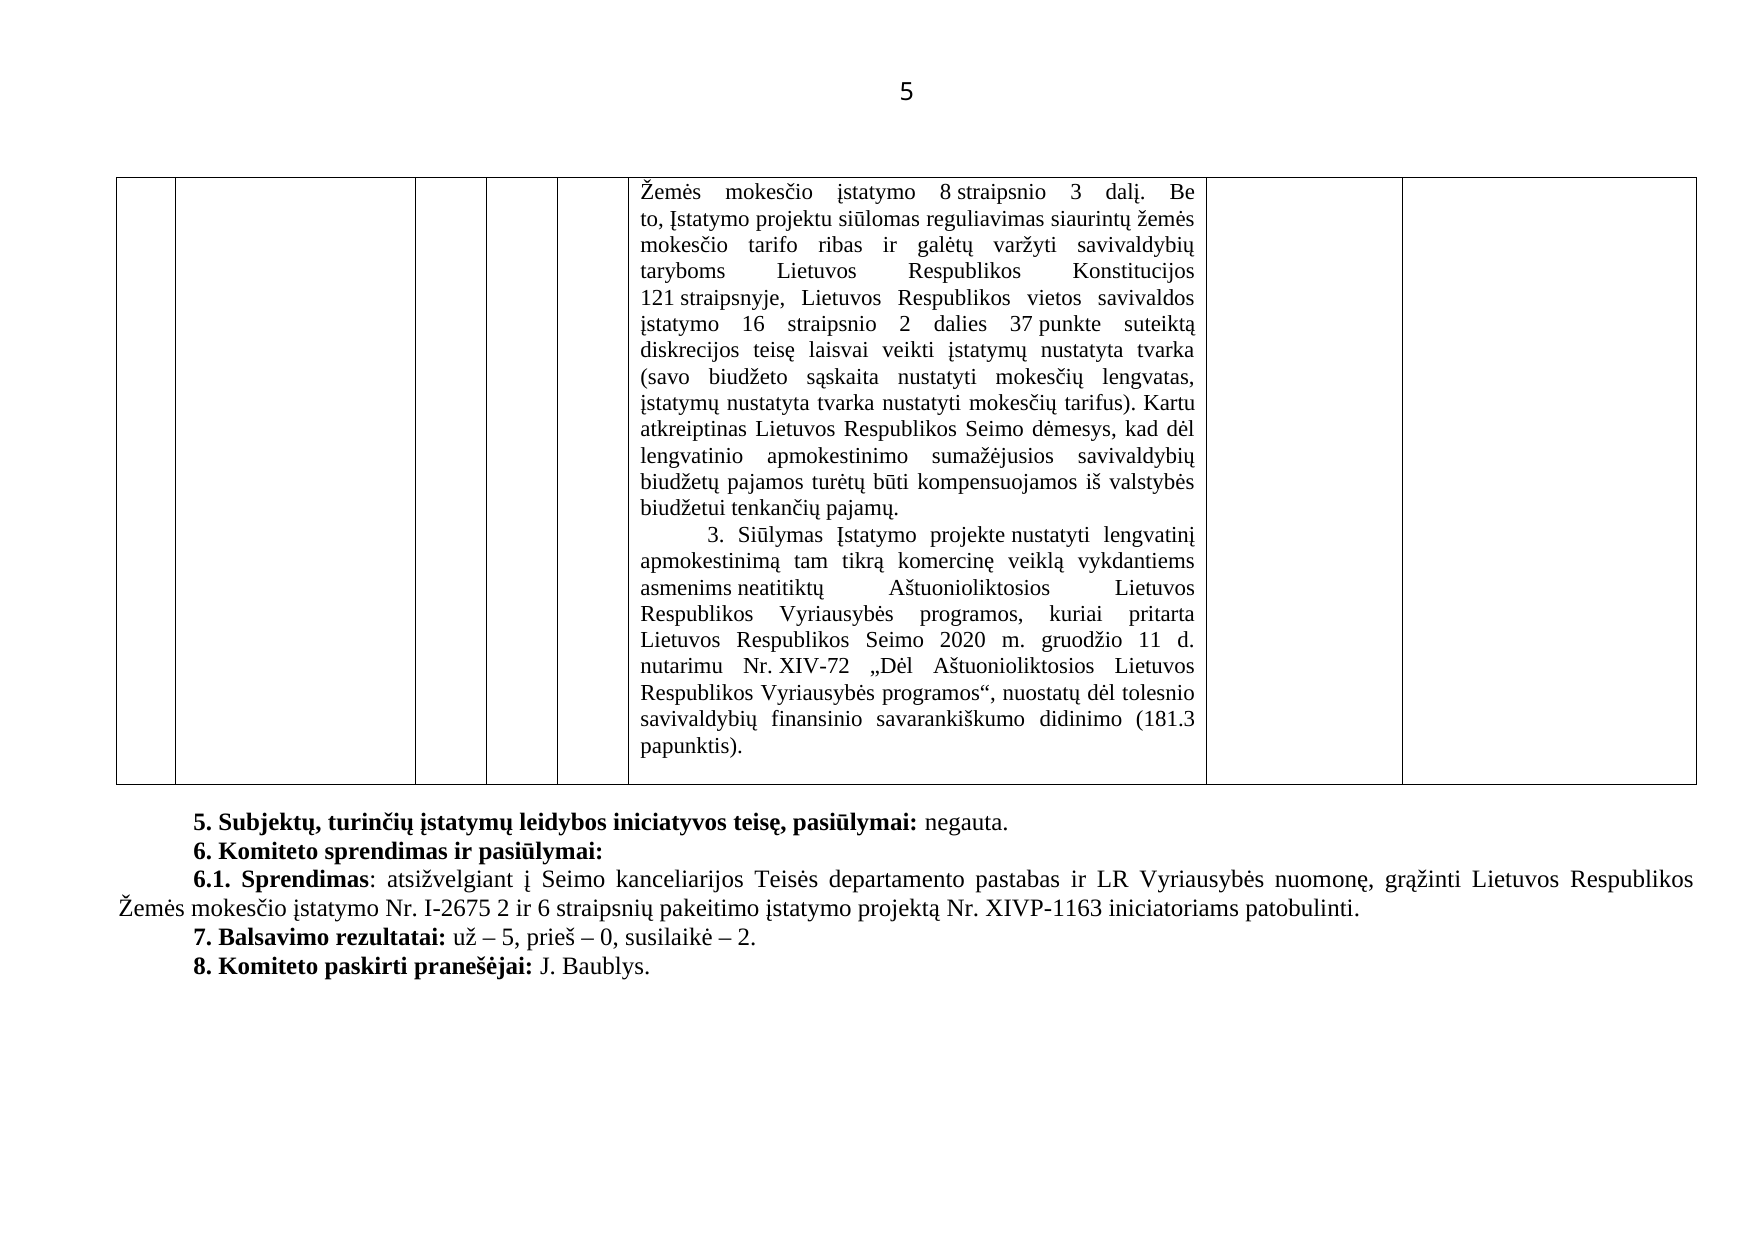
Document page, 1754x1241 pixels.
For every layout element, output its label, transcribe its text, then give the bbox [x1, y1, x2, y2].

table_cell Žemės mokesčio įstatymo 8 straipsnio 3 dalį. Be to, Įstatymo projektu siūlomas reguliavimas siaurintų žemės mokesčio tarifo ribas ir galėtų varžyti savivaldybių taryboms Lietuvos Respublikos Konstitucijos 121 straipsnyje, Lietuvos Respublikos vietos savivaldos įstatymo 16 straipsnio 2 dalies 37 punkte suteiktą diskrecijos teisę laisvai veikti įstatymų nustatyta tvarka (savo biudžeto sąskaita nustatyti mokesčių lengvatas, įstatymų nustatyta tvarka nustatyti mokesčių tarifus). Kartu atkreiptinas Lietuvos Respublikos Seimo dėmesys, kad dėl lengvatinio apmokestinimo sumažėjusios savivaldybių biudžetų pajamos turėtų būti kompensuojamos iš valstybės biudžetui tenkančių pajamų. 3. Siūlymas Įstatymo projekte nustatyti lengvatinį apmokestinimą tam tikrą komercinę veiklą vykdantiems asmenims neatitiktų Aštuonioliktosios Lietuvos Respublikos Vyriausybės programos, kuriai pritarta Lietuvos Respublikos Seimo 2020 m. gruodžio 11 d. nutarimu Nr. XIV-72 „Dėl Aštuonioliktosios Lietuvos Respublikos Vyriausybės programos“, nuostatų dėl tolesnio savivaldybių finansinio savarankiškumo didinimo (181.3 papunktis). [629, 178, 1206, 784]
table_cell [416, 178, 486, 784]
text 6.1. Sprendimas: atsižvelgiant į Seimo kanceliarijos Teisės departamento pastabas ir LR Vyriausybės nuomonę, grąžinti Lietuvos Respublikos Žemės mokesčio įstatymo Nr. I-2675 2 ir 6 straipsnių pakeitimo įstatymo projektą Nr. XIVP-1163 iniciatoriams patobulinti. [118, 864, 1695, 922]
table_cell [176, 178, 415, 784]
text 6. Komiteto sprendimas ir pasiūlymai: [118, 836, 1695, 864]
table_cell [558, 178, 628, 784]
subtitle 5. Subjektų, turinčių įstatymų leidybos iniciatyvos teisę, pasiūlymai: negauta. [118, 807, 1695, 836]
text 7. Balsavimo rezultatai: už – 5, prieš – 0, susilaikė – 2. [118, 922, 1695, 951]
text 8. Komiteto paskirti pranešėjai: J. Baublys. [118, 951, 1695, 979]
table_cell [117, 178, 175, 784]
table_cell [1403, 178, 1696, 784]
table_cell [487, 178, 557, 784]
table_cell [1207, 178, 1402, 784]
